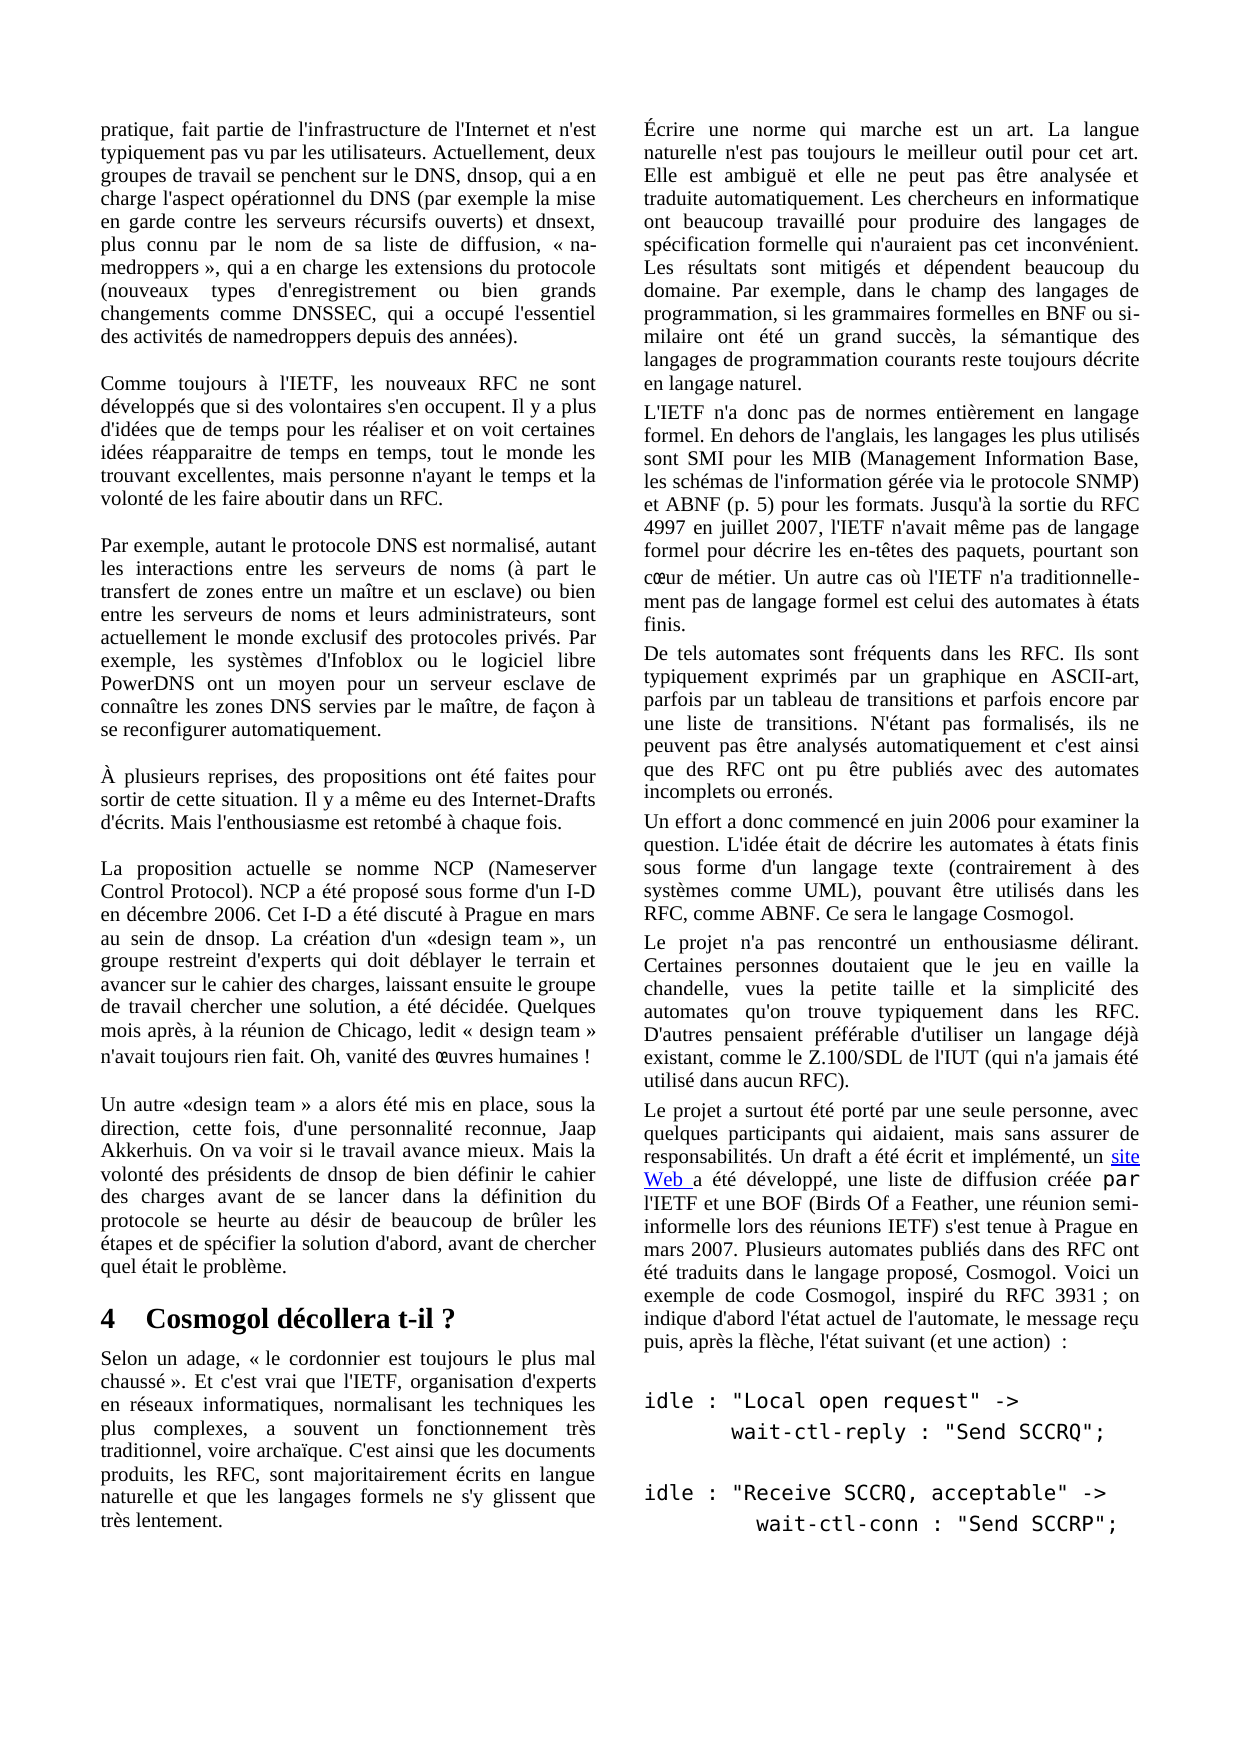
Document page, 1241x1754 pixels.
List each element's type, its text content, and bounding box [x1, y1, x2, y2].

text La proposition actuelle se nomme NCP (Name­server Control Protocol). NCP a été proposé sous forme d'un I-D en décembre 2006. Cet I-D a été discuté à Prague en mars au sein de dnsop. La création d'un «design team », un groupe restreint d'experts qui doit déblayer le terrain et avancer sur le cahier des charges, laissant ensuite le groupe de travail chercher une solution, a été décidée. Quelques mois après, à la réunion de Chicago, ledit « design team » n'avait toujours rien fait. Oh, vanité des œuvres humaines ! [100, 857, 596, 1070]
text Comme toujours à l'IETF, les nouveaux RFC ne sont développés que si des volontaires s'en oc­cupent. Il y a plus d'idées que de temps pour les réaliser et on voit certaines idées réappa­raitre de temps en temps, tout le monde les trouvant excellentes, mais personne n'ayant le temps et la volonté de les faire aboutir dans un RFC. [100, 372, 596, 510]
text idle : "Receive SCCRQ, acceptable" -> [644, 1481, 1140, 1506]
text Écrire une norme qui marche est un art. La langue naturelle n'est pas toujours le meilleur outil pour cet art. Elle est ambiguë et elle ne peut pas être analysée et traduite automati­quement. Les chercheurs en informatique ont beaucoup travaillé pour produire des langages de spécification formelle qui n'auraient pas cet inconvénient. Les résultats sont mitigés et dé­pendent beaucoup du domaine. Par exemple, dans le champ des langages de programma­tion, si les grammaires formelles en BNF ou si­milaire ont été un grand succès, la sé­mantique des langages de programmation cou­rants res­te toujours décrite en langage natu­rel. [644, 118, 1140, 394]
text À plusieurs reprises, des propositions ont été faites pour sortir de cette situation. Il y a même eu des Internet-Drafts d'écrits. Mais l'enthousiasme est retombé à chaque fois. [100, 764, 596, 834]
text wait-ctl-reply : "Send SCCRQ"; [644, 1420, 1140, 1444]
text Le projet n'a pas rencontré un enthousiasme délirant. Certaines personnes doutaient que le jeu en vaille la chandelle, vues la petite taille et la simplicité des automates qu'on trouve ty­piquement dans les RFC. D'autres pensaient préférable d'utiliser un langage déjà existant, comme le Z.100/SDL de l'IUT (qui n'a jamais été utilisé dans aucun RFC). [644, 931, 1140, 1092]
text Un effort a donc commencé en juin 2006 pour examiner la question. L'idée était de décrire les automates à états finis sous forme d'un lan­gage texte (contrairement à des systèmes comme UML), pouvant être utilisés dans les RFC, comme ABNF. Ce sera le langage Cosmo­gol. [644, 810, 1140, 925]
text De tels automates sont fréquents dans les RFC. Ils sont typiquement exprimés par un graphique en ASCII-art, parfois par un tableau de transitions et parfois encore par une liste de transitions. N'étant pas formalisés, ils ne peuvent pas être analysés automatiquement et c'est ainsi que des RFC ont pu être publiés avec des automates incomplets ou erronés. [644, 642, 1140, 803]
text L'IETF n'a donc pas de normes entièrement en langage formel. En dehors de l'anglais, les lan­gages les plus utilisés sont SMI pour les MIB (Management Information Base, les schémas de l'information gérée via le protocole SNMP) et ABNF (p. 6) pour les formats. Jusqu'à la sor­tie du RFC 4997 en juillet 2007, l'IETF n'avait même pas de langage formel pour décrire les en-têtes des paquets, pourtant son cœur de mé­tier. Un autre cas où l'IETF n'a traditionnelle­ment pas de langage formel est celui des auto­mates à états finis. [644, 401, 1140, 636]
text Un autre «design team » a alors été mis en place, sous la direction, cette fois, d'une per­sonnalité reconnue, Jaap Akkerhuis. On va voir si le travail avance mieux. Mais la volonté des présidents de dnsop de bien définir le cahier des charges avant de se lancer dans la défini­tion du protocole se heurte au désir de beau­coup de brûler les étapes et de spécifier la so­lution d'abord, avant de chercher quel était le problème. [100, 1093, 596, 1277]
subtitle Cosmogol décollera t-il ? [100, 1302, 596, 1335]
text pratique, fait partie de l'in­frastructure de l'Internet et n'est typiquement pas vu par les utilisateurs. Actuellement, deux groupes de travail se penchent sur le DNS, dn­sop, qui a en charge l'aspect opérationnel du DNS (par exemple la mise en garde contre les serveurs récursifs ouverts) et dnsext, plus connu par le nom de sa liste de diffusion, « na­medroppers », qui a en charge les extensions du protocole (nouveaux types d'enregistre­ment ou bien grands changements comme DNSSEC, qui a occupé l'essentiel des activités de namedroppers depuis des années). [100, 118, 596, 348]
text Le projet a surtout été porté par une seule personne, avec quelques participants qui ai­daient, mais sans assurer de responsabilités. Un draft a été écrit et implémenté, un site Web a été développé, une liste de diffusion créée par l'IETF et une BOF (Birds Of a Feather, une réunion semi-informelle lors des réunions IETF) s'est tenue à Prague en mars 2007. Plu­sieurs automates publiés dans des RFC ont été traduits dans le langage proposé, Cosmogol. Voici un exemple de code Cosmogol, inspiré du RFC 3931 ; on indique d'abord l'état actuel de l'automate, le message reçu puis, après la flèche, l'état suivant (et une action) : [644, 1098, 1140, 1353]
text idle : "Local open request" -> [644, 1390, 1140, 1414]
text wait-ctl-conn : "Send SCCRP"; [644, 1512, 1140, 1536]
text Selon un adage, « le cordonnier est toujours le plus mal chaussé ». Et c'est vrai que l'IETF, or­ganisation d'experts en réseaux informatiques, normalisant les techniques les plus complexes, a souvent un fonctionnement très traditionnel, voire archaïque. C'est ainsi que les documents produits, les RFC, sont majoritairement écrits en langue naturelle et que les langages formels ne s'y glissent que très lentement. [100, 1347, 596, 1531]
text Par exemple, autant le protocole DNS est nor­malisé, autant les interactions entre les ser­veurs de noms (à part le transfert de zones entre un maître et un esclave) ou bien entre les serveurs de noms et leurs administrateurs, sont actuellement le monde exclusif des proto­coles privés. Par exemple, les systèmes d'Infoblox ou le logiciel libre PowerDNS ont un moyen pour un serveur esclave de connaître les zones DNS servies par le maître, de façon à se reconfigurer automatiquement. [100, 534, 596, 741]
